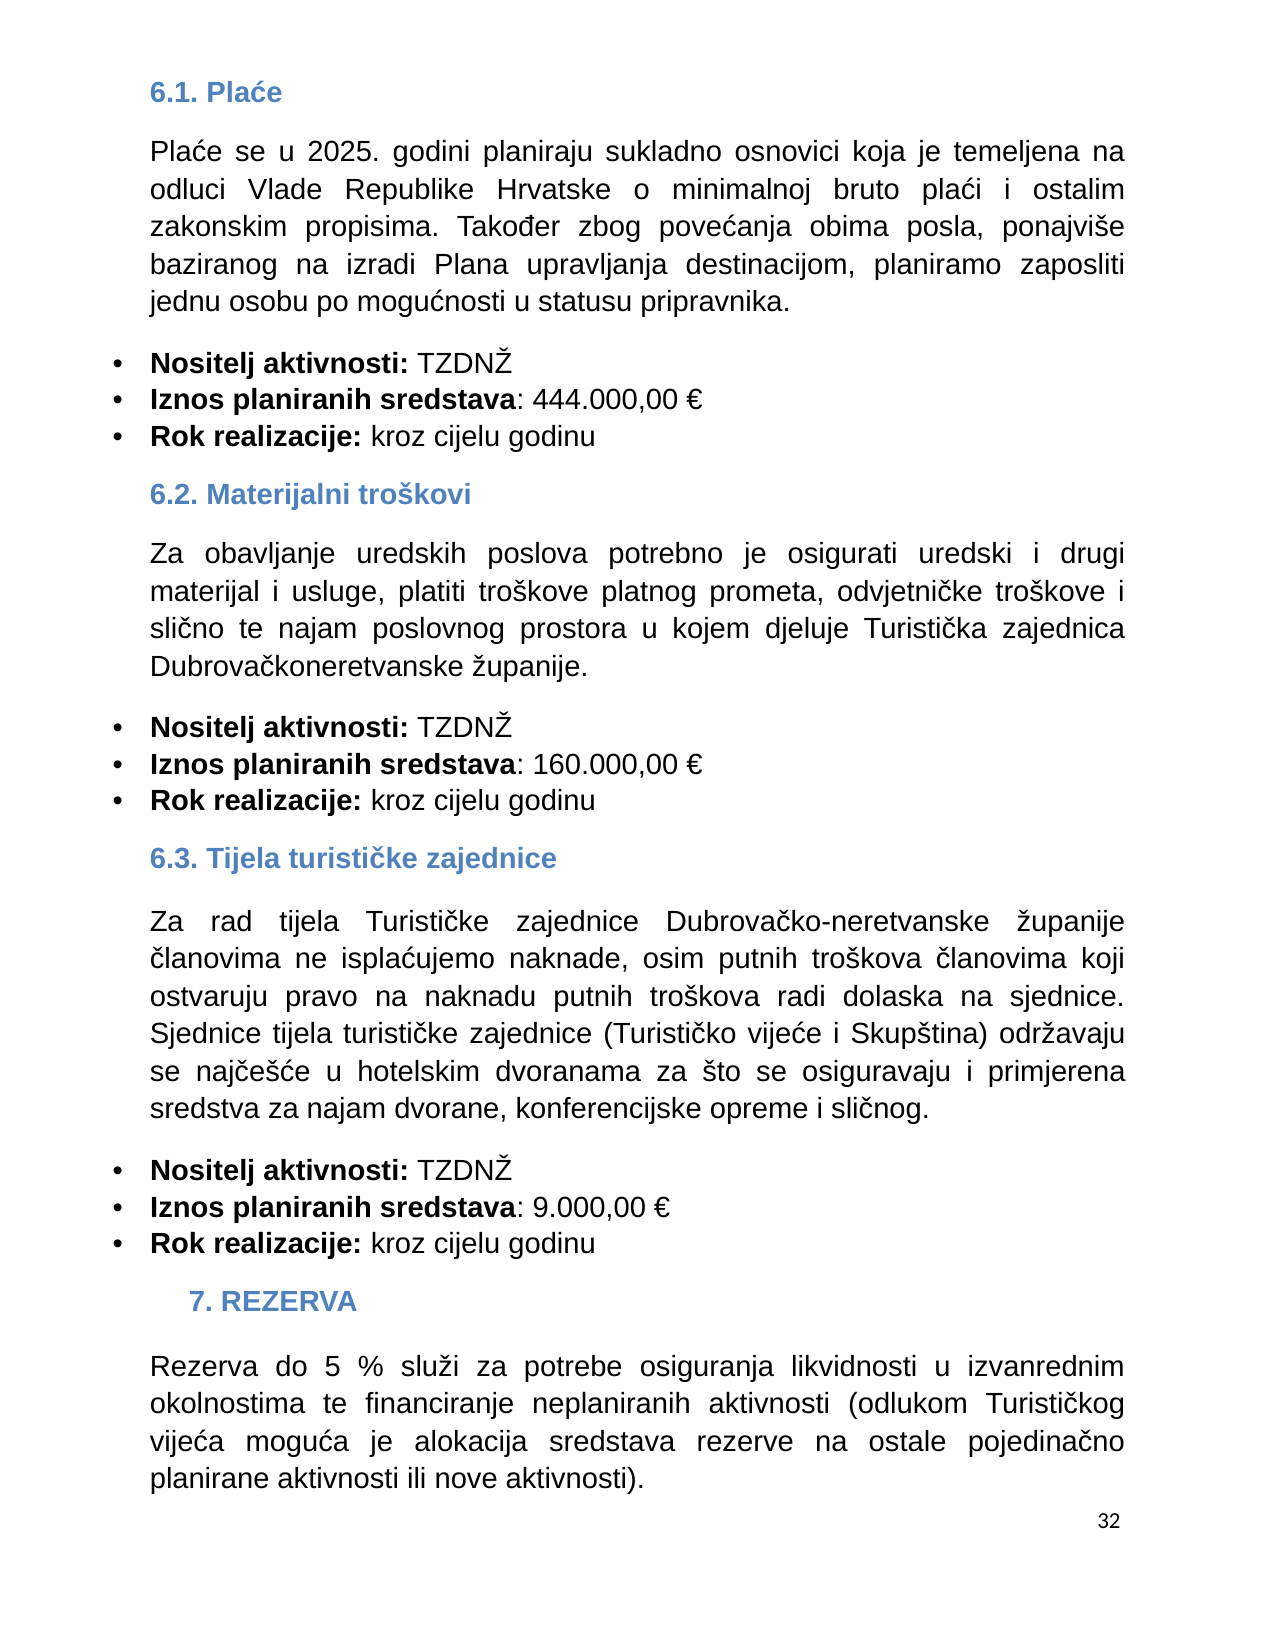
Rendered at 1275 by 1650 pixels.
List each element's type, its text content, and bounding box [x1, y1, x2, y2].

list Iznos planiranih sredstava: 160.000,00 € [112, 747, 1149, 780]
list Iznos planiranih sredstava: 9.000,00 € [112, 1190, 1149, 1223]
list Nositelj aktivnosti: TZDNŽ [112, 346, 1149, 379]
list Rok realizacije: kroz cijelu godinu [112, 1226, 1149, 1259]
list Nositelj aktivnosti: TZDNŽ [112, 1153, 1149, 1187]
list Rok realizacije: kroz cijelu godinu [112, 418, 1149, 452]
subtitle 6.2. Materijalni troškovi [149, 477, 1149, 511]
subtitle 7. REZERVA [188, 1284, 1149, 1318]
list Rok realizacije: kroz cijelu godinu [112, 783, 1149, 816]
text Za obavljanje uredskih poslova potrebno je osigurati uredski i drugi materijal i usluge, platiti troškove platnog prometa, odvjetničke troškove i slično te najam poslovnog prostora u kojem djeluje Turistička zajednica Dubrovačkoneretvanske županije. [149, 536, 1126, 682]
text Rezerva do 5 % služi za potrebe osiguranja likvidnosti u izvanrednim okolnostima te financiranje neplaniranih aktivnosti (odlukom Turističkog vijeća moguća je alokacija sredstava rezerve na ostale pojedinačno planirane aktivnosti ili nove aktivnosti). [149, 1349, 1126, 1495]
list Nositelj aktivnosti: TZDNŽ [112, 710, 1149, 744]
text Za rad tijela Turističke zajednice Dubrovačko-neretvanske županije članovima ne isplaćujemo naknade, osim putnih troškova članovima koji ostvaruju pravo na naknadu putnih troškova radi dolaska na sjednice. Sjednice tijela turističke zajednice (Turističko vijeće i Skupština) održavaju se najčešće u hotelskim dvoranama za što se osiguravaju i primjerena sredstva za najam dvorane, konferencijske opreme i sličnog. [149, 904, 1126, 1125]
subtitle 6.1. Plaće [149, 75, 1149, 108]
list Iznos planiranih sredstava: 444.000,00 € [112, 382, 1149, 416]
text Plaće se u 2025. godini planiraju sukladno osnovici koja je temeljena na odluci Vlade Republike Hrvatske o minimalnoj bruto plaći i ostalim zakonskim propisima. Također zbog povećanja obima posla, ponajviše baziranog na izradi Plana upravljanja destinacijom, planiramo zaposliti jednu osobu po mogućnosti u statusu pripravnika. [149, 134, 1126, 318]
subtitle 6.3. Tijela turističke zajednice [149, 841, 1149, 875]
